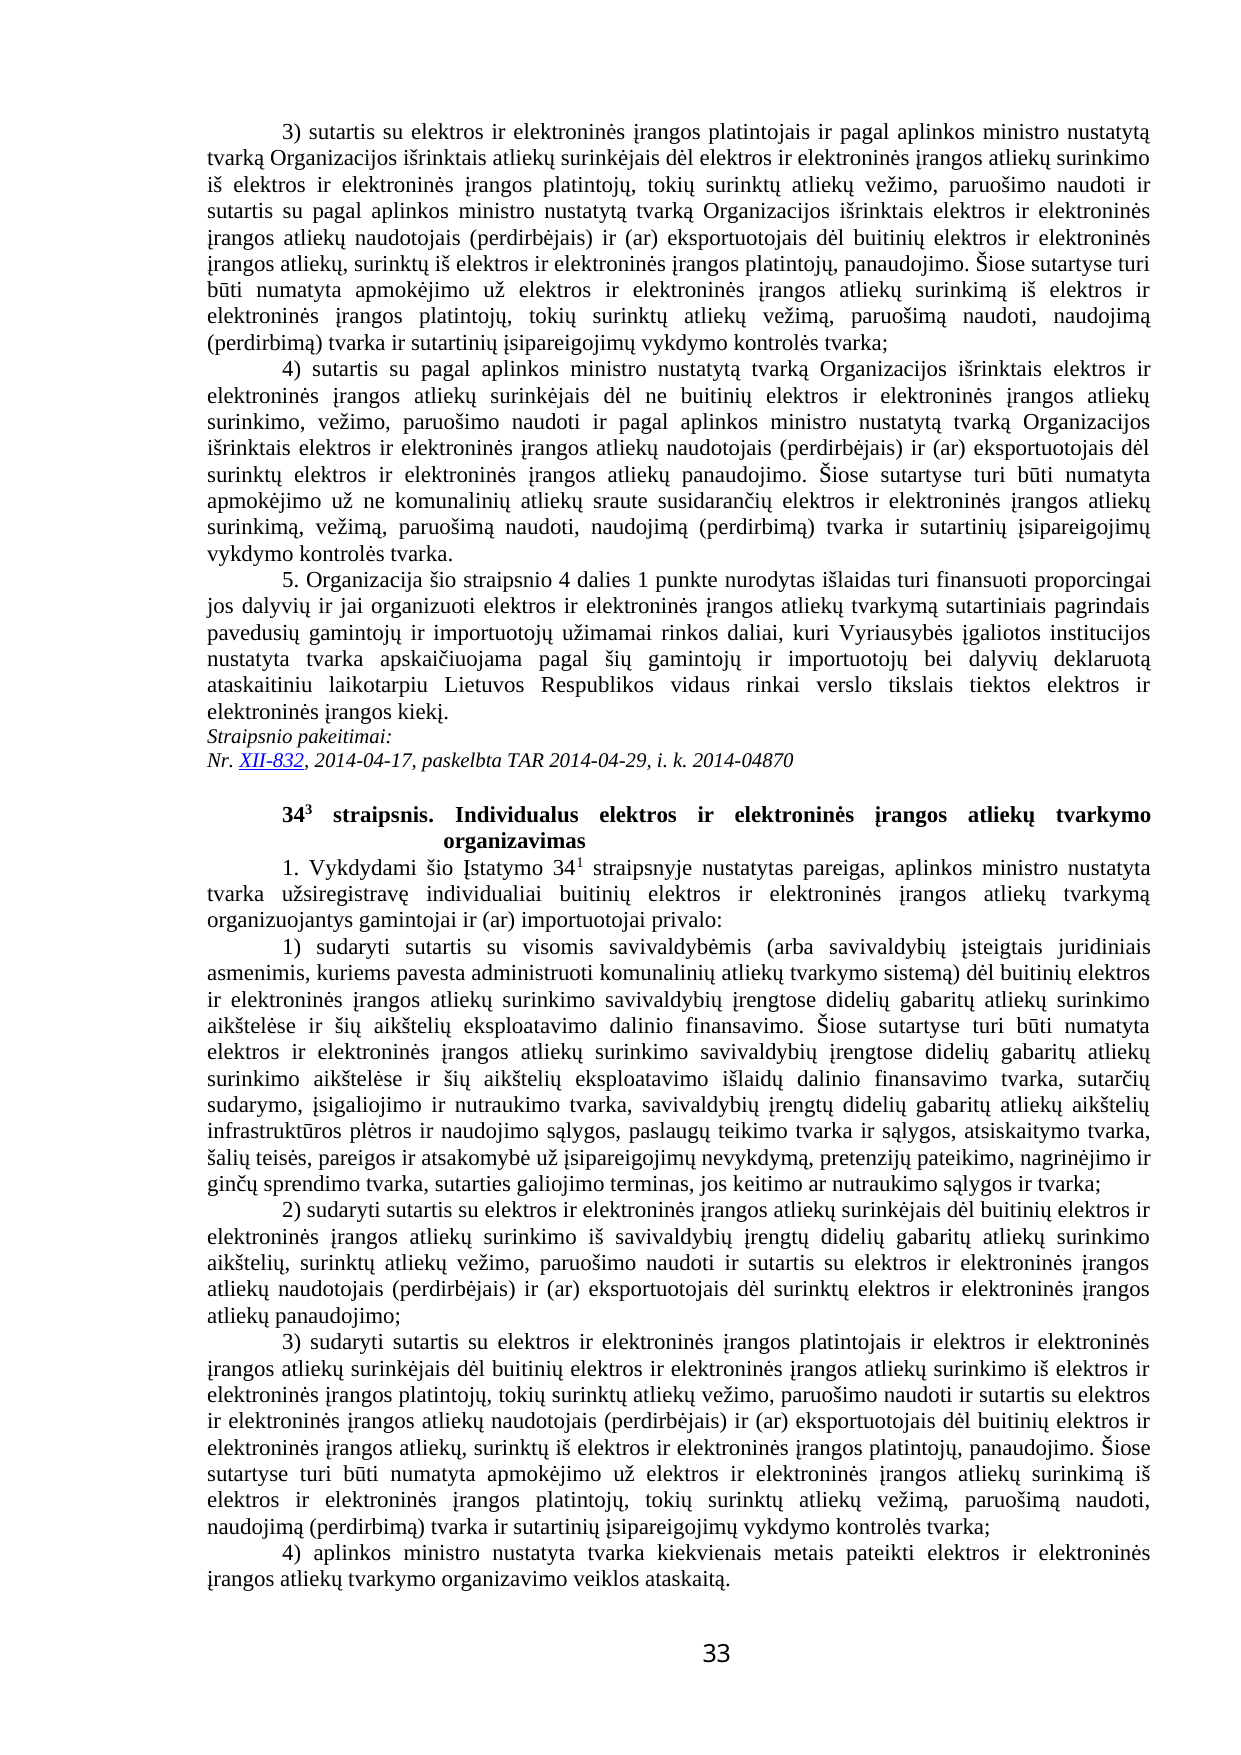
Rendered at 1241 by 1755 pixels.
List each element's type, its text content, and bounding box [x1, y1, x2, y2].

text 4) aplinkos ministro nustatyta tvarka kiekvienais metais pateikti elektros ir elektroninės įrangos atliekų tvarkymo organizavimo veiklos ataskaitą. [207, 1539, 1152, 1592]
text 5. Organizacija šio straipsnio 4 dalies 1 punkte nurodytas išlaidas turi finansuoti proporcingai jos dalyvių ir jai organizuoti elektros ir elektroninės įrangos atliekų tvarkymą sutartiniais pagrindais pavedusių gamintojų ir importuotojų užimamai rinkos daliai, kuri Vyriausybės įgaliotos institucijos nustatyta tvarka apskaičiuojama pagal šių gamintojų ir importuotojų bei dalyvių deklaruotą ataskaitiniu laikotarpiu Lietuvos Respublikos vidaus rinkai verslo tikslais tiektos elektros ir elektroninės įrangos kiekį. [207, 566, 1152, 724]
text 1. Vykdydami šio Įstatymo 341 straipsnyje nustatytas pareigas, aplinkos ministro nustatyta tvarka užsiregistravę individualiai buitinių elektros ir elektroninės įrangos atliekų tvarkymą organizuojantys gamintojai ir (ar) importuotojai privalo: [207, 854, 1152, 933]
text Nr. XII-832, 2014-04-17, paskelbta TAR 2014-04-29, i. k. 2014-04870 [207, 748, 1152, 772]
text 1) sudaryti sutartis su visomis savivaldybėmis (arba savivaldybių įsteigtais juridiniais asmenimis, kuriems pavesta administruoti komunalinių atliekų tvarkymo sistemą) dėl buitinių elektros ir elektroninės įrangos atliekų surinkimo savivaldybių įrengtose didelių gabaritų atliekų surinkimo aikštelėse ir šių aikštelių eksploatavimo dalinio finansavimo. Šiose sutartyse turi būti numatyta elektros ir elektroninės įrangos atliekų surinkimo savivaldybių įrengtose didelių gabaritų atliekų surinkimo aikštelėse ir šių aikštelių eksploatavimo išlaidų dalinio finansavimo tvarka, sutarčių sudarymo, įsigaliojimo ir nutraukimo tvarka, savivaldybių įrengtų didelių gabaritų atliekų aikštelių infrastruktūros plėtros ir naudojimo sąlygos, paslaugų teikimo tvarka ir sąlygos, atsiskaitymo tvarka, šalių teisės, pareigos ir atsakomybė už įsipareigojimų nevykdymą, pretenzijų pateikimo, nagrinėjimo ir ginčų sprendimo tvarka, sutarties galiojimo terminas, jos keitimo ar nutraukimo sąlygos ir tvarka; [207, 933, 1152, 1196]
text 3) sutartis su elektros ir elektroninės įrangos platintojais ir pagal aplinkos ministro nustatytą tvarką Organizacijos išrinktais atliekų surinkėjais dėl elektros ir elektroninės įrangos atliekų surinkimo iš elektros ir elektroninės įrangos platintojų, tokių surinktų atliekų vežimo, paruošimo naudoti ir sutartis su pagal aplinkos ministro nustatytą tvarką Organizacijos išrinktais elektros ir elektroninės įrangos atliekų naudotojais (perdirbėjais) ir (ar) eksportuotojais dėl buitinių elektros ir elektroninės įrangos atliekų, surinktų iš elektros ir elektroninės įrangos platintojų, panaudojimo. Šiose sutartyse turi būti numatyta apmokėjimo už elektros ir elektroninės įrangos atliekų surinkimą iš elektros ir elektroninės įrangos platintojų, tokių surinktų atliekų vežimą, paruošimą naudoti, naudojimą (perdirbimą) tvarka ir sutartinių įsipareigojimų vykdymo kontrolės tvarka; [207, 118, 1152, 355]
text 2) sudaryti sutartis su elektros ir elektroninės įrangos atliekų surinkėjais dėl buitinių elektros ir elektroninės įrangos atliekų surinkimo iš savivaldybių įrengtų didelių gabaritų atliekų surinkimo aikštelių, surinktų atliekų vežimo, paruošimo naudoti ir sutartis su elektros ir elektroninės įrangos atliekų naudotojais (perdirbėjais) ir (ar) eksportuotojais dėl surinktų elektros ir elektroninės įrangos atliekų panaudojimo; [207, 1196, 1152, 1328]
text 343 straipsnis. Individualus elektros ir elektroninės įrangos atliekų tvarkymo organizavimas [282, 801, 1152, 854]
text 4) sutartis su pagal aplinkos ministro nustatytą tvarką Organizacijos išrinktais elektros ir elektroninės įrangos atliekų surinkėjais dėl ne buitinių elektros ir elektroninės įrangos atliekų surinkimo, vežimo, paruošimo naudoti ir pagal aplinkos ministro nustatytą tvarką Organizacijos išrinktais elektros ir elektroninės įrangos atliekų naudotojais (perdirbėjais) ir (ar) eksportuotojais dėl surinktų elektros ir elektroninės įrangos atliekų panaudojimo. Šiose sutartyse turi būti numatyta apmokėjimo už ne komunalinių atliekų sraute susidarančių elektros ir elektroninės įrangos atliekų surinkimą, vežimą, paruošimą naudoti, naudojimą (perdirbimą) tvarka ir sutartinių įsipareigojimų vykdymo kontrolės tvarka. [207, 355, 1152, 566]
text Straipsnio pakeitimai: [207, 724, 1152, 748]
text 3) sudaryti sutartis su elektros ir elektroninės įrangos platintojais ir elektros ir elektroninės įrangos atliekų surinkėjais dėl buitinių elektros ir elektroninės įrangos atliekų surinkimo iš elektros ir elektroninės įrangos platintojų, tokių surinktų atliekų vežimo, paruošimo naudoti ir sutartis su elektros ir elektroninės įrangos atliekų naudotojais (perdirbėjais) ir (ar) eksportuotojais dėl buitinių elektros ir elektroninės įrangos atliekų, surinktų iš elektros ir elektroninės įrangos platintojų, panaudojimo. Šiose sutartyse turi būti numatyta apmokėjimo už elektros ir elektroninės įrangos atliekų surinkimą iš elektros ir elektroninės įrangos platintojų, tokių surinktų atliekų vežimą, paruošimą naudoti, naudojimą (perdirbimą) tvarka ir sutartinių įsipareigojimų vykdymo kontrolės tvarka; [207, 1328, 1152, 1539]
